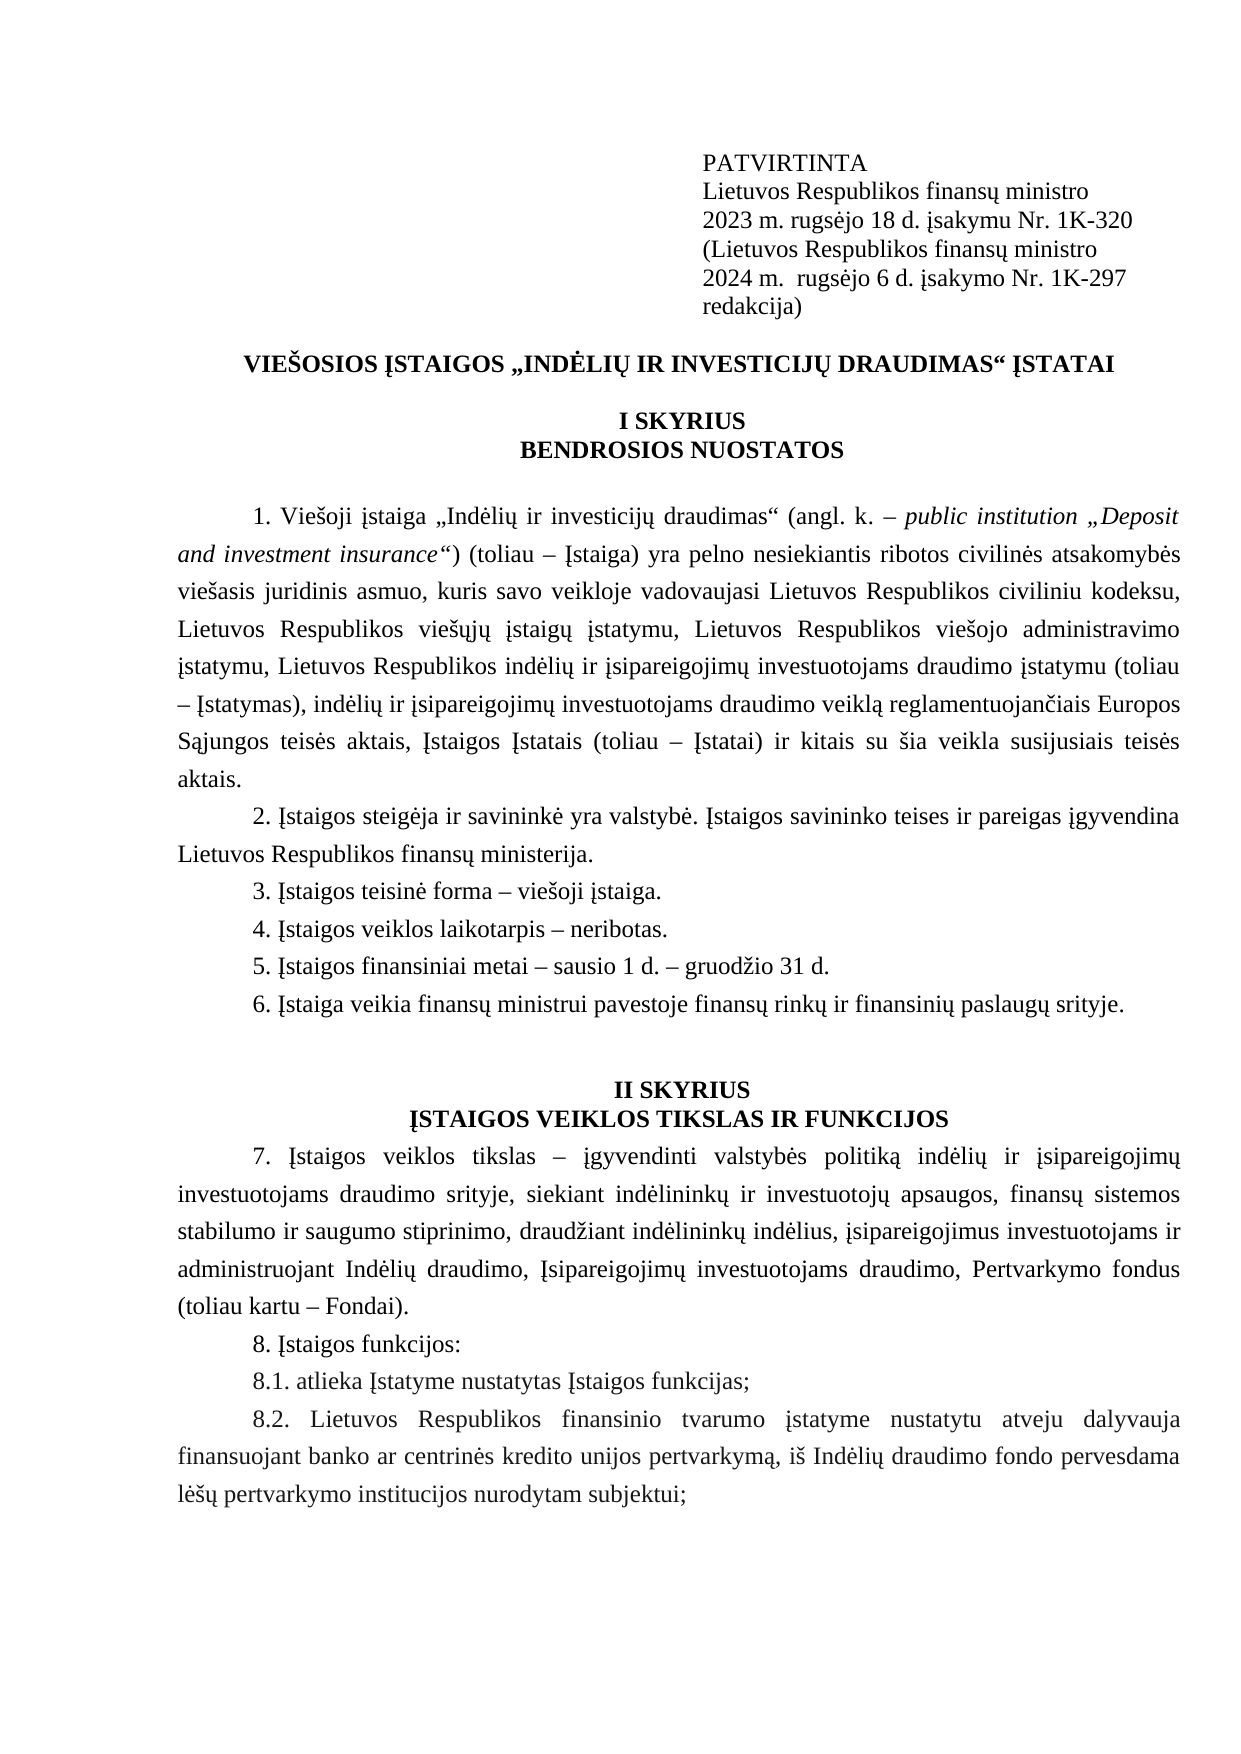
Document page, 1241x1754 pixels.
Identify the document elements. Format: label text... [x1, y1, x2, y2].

text 1. Viešoji įstaiga „Indėlių ir investicijų draudimas“ (angl. k. – public institution „Deposit and investment insurance“) (toliau – Įstaiga) yra pelno nesiekiantis ribotos civilinės atsakomybės viešasis juridinis asmuo, kuris savo veikloje vadovaujasi Lietuvos Respublikos civiliniu kodeksu, Lietuvos Respublikos viešųjų įstaigų įstatymu, Lietuvos Respublikos viešojo administravimo įstatymu, Lietuvos Respublikos indėlių ir įsipareigojimų investuotojams draudimo įstatymu (toliau – Įstatymas), indėlių ir įsipareigojimų investuotojams draudimo veiklą reglamentuojančiais Europos Sąjungos teisės aktais, Įstaigos Įstatais (toliau – Įstatai) ir kitais su šia veikla susijusiais teisės aktais. [177, 493, 1181, 793]
text 2024 m. rugsėjo 6 d. įsakymo Nr. 1K-297 [627, 263, 1187, 291]
text 2023 m. rugsėjo 18 d. įsakymu Nr. 1K-320 [627, 205, 1187, 234]
text 4. Įstaigos veiklos laikotarpis – neribotas. [177, 905, 1181, 943]
text 5. Įstaigos finansiniai metai – sausio 1 d. – gruodžio 31 d. [177, 943, 1181, 980]
text VIEŠOSIOS ĮSTAIGOS „INDĖLIŲ IR INVESTICIJŲ DRAUDIMAS“ ĮSTATAI [171, 349, 1187, 378]
text PATVIRTINTA [627, 148, 1187, 176]
text 8. Įstaigos funkcijos: [177, 1320, 1181, 1358]
text I SKYRIUS [177, 406, 1187, 435]
text Lietuvos Respublikos finansų ministro [627, 176, 1187, 205]
text Bendrosios nuostatos [177, 435, 1187, 464]
text 6. Įstaiga veikia finansų ministrui pavestoje finansų rinkų ir finansinių paslaugų srityje. [177, 980, 1181, 1018]
text II SKYRIUS [177, 1075, 1187, 1104]
text Įstaigos veiklos tikslaS IR FUNKCIJOS [177, 1104, 1181, 1133]
text 8.2. Lietuvos Respublikos finansinio tvarumo įstatyme nustatytu atveju dalyvauja finansuojant banko ar centrinės kredito unijos pertvarkymą, iš Indėlių draudimo fondo pervesdama lėšų pertvarkymo institucijos nurodytam subjektui; [177, 1395, 1181, 1508]
text (Lietuvos Respublikos finansų ministro [627, 234, 1187, 263]
text 7. Įstaigos veiklos tikslas – įgyvendinti valstybės politiką indėlių ir įsipareigojimų investuotojams draudimo srityje, siekiant indėlininkų ir investuotojų apsaugos, finansų sistemos stabilumo ir saugumo stiprinimo, draudžiant indėlininkų indėlius, įsipareigojimus investuotojams ir administruojant Indėlių draudimo, Įsipareigojimų investuotojams draudimo, Pertvarkymo fondus (toliau kartu – Fondai). [177, 1133, 1181, 1320]
text 2. Įstaigos steigėja ir savininkė yra valstybė. Įstaigos savininko teises ir pareigas įgyvendina Lietuvos Respublikos finansų ministerija. [177, 793, 1181, 868]
text redakcija) [627, 291, 1187, 320]
text 8.1. atlieka Įstatyme nustatytas Įstaigos funkcijas; [177, 1358, 1181, 1395]
text 3. Įstaigos teisinė forma – viešoji įstaiga. [177, 868, 1181, 905]
